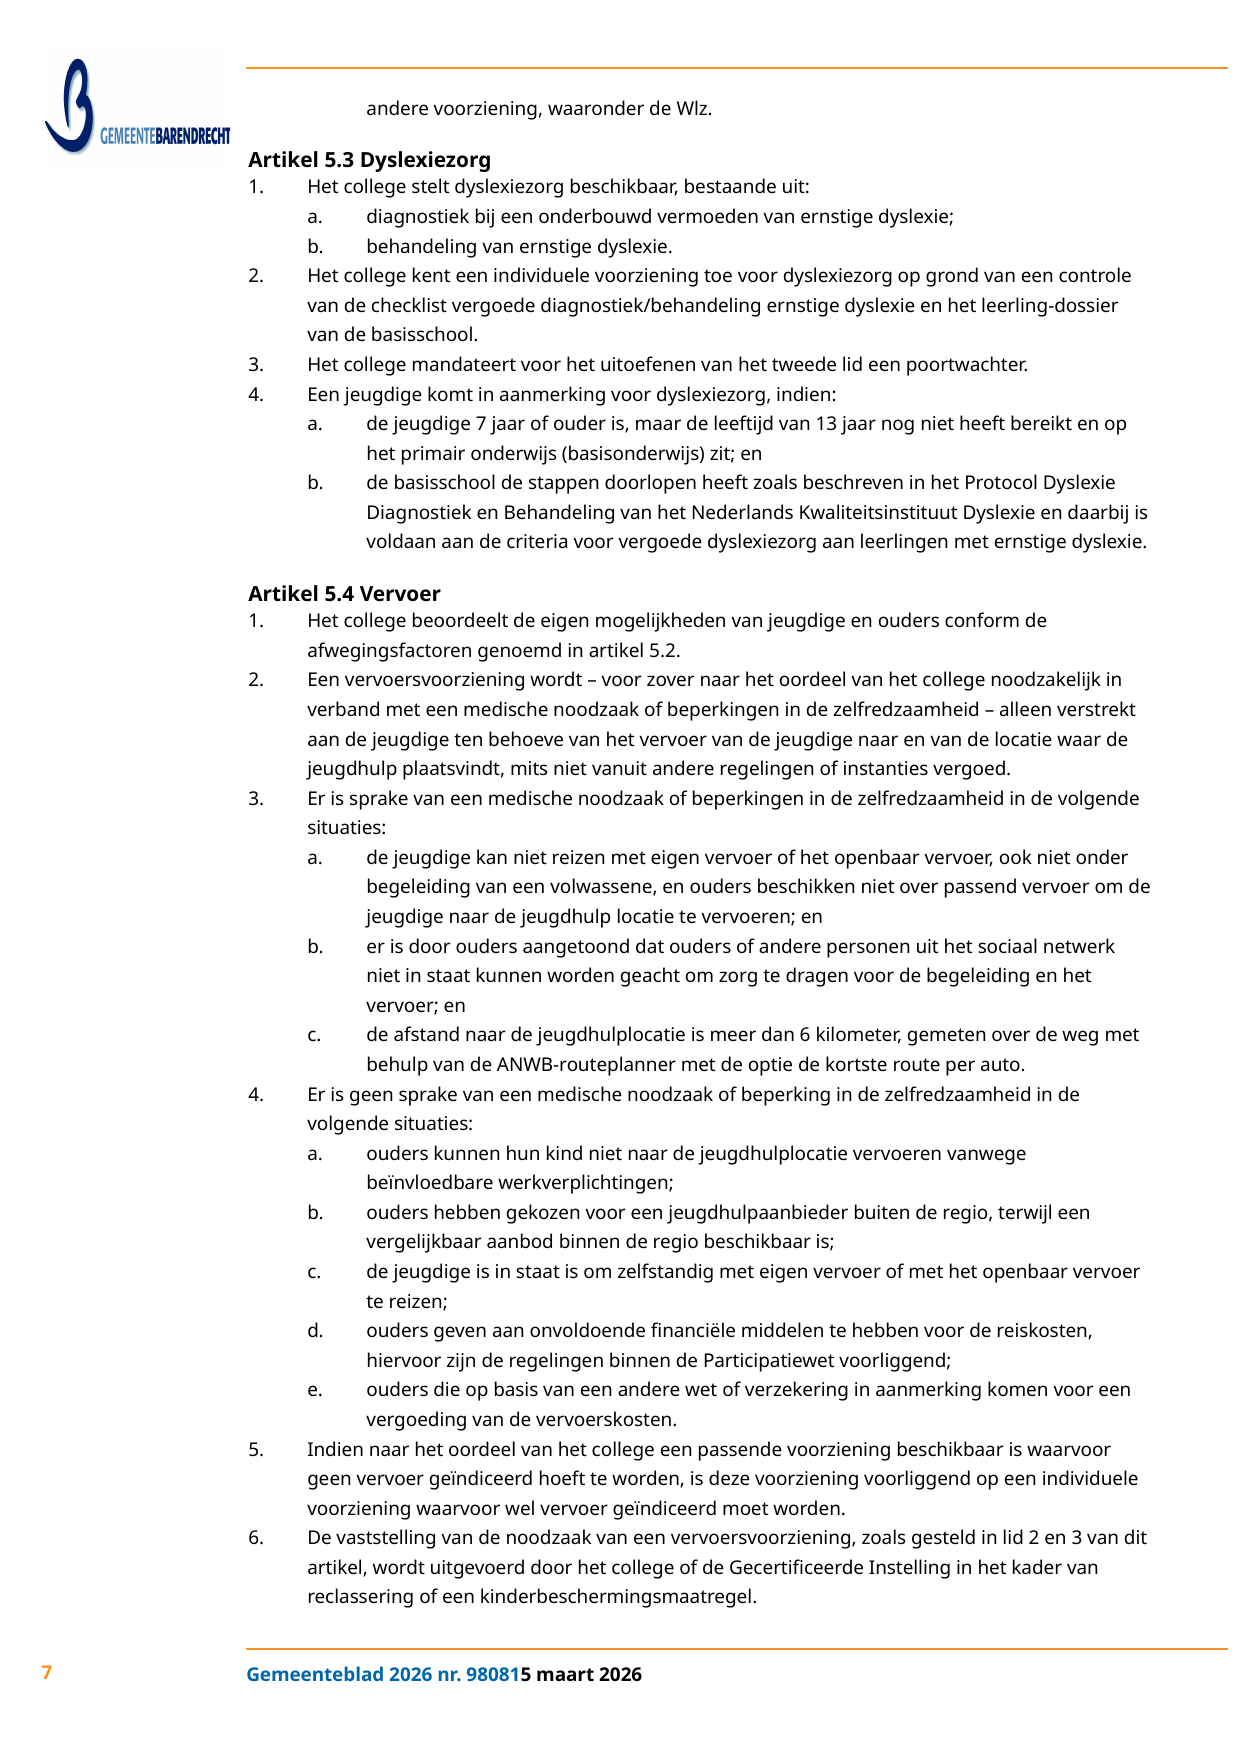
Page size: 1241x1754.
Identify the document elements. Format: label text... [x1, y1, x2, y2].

list Er is geen sprake van een medische noodzaak of beperking in de zelfredzaamheid in de volgende situaties: [248, 1081, 1152, 1136]
text Artikel 5.3 Dyslexiezorg [248, 145, 1152, 174]
list Een vervoersvoorziening wordt – voor zover naar het oordeel van het college noodzakelijk in verband met een medische noodzaak of beperkingen in de zelfredzaamheid – alleen verstrekt aan de jeugdige ten behoeve van het vervoer van de jeugdige naar en van de locatie waar de jeugdhulp plaatsvindt, mits niet vanuit andere regelingen of instanties vergoed. [248, 667, 1152, 781]
list ouders geven aan onvoldoende financiële middelen te hebben voor de reiskosten, hiervoor zijn de regelingen binnen de Participatiewet voorliggend; [307, 1317, 1152, 1373]
list de basisschool de stappen doorlopen heeft zoals beschreven in het Protocol Dyslexie Diagnostiek en Behandeling van het Nederlands Kwaliteitsinstituut Dyslexie en daarbij is voldaan aan de criteria voor vergoede dyslexiezorg aan leerlingen met ernstige dyslexie. [307, 469, 1152, 554]
list ouders die op basis van een andere wet of verzekering in aanmerking komen voor een vergoeding van de vervoerskosten. [307, 1377, 1152, 1432]
list behandeling van ernstige dyslexie. [307, 233, 1152, 258]
list ouders kunnen hun kind niet naar de jeugdhulplocatie vervoeren vanwege beïnvloedbare werkverplichtingen; [307, 1140, 1152, 1195]
list diagnostiek bij een onderbouwd vermoeden van ernstige dyslexie; [307, 203, 1152, 229]
list Een jeugdige komt in aanmerking voor dyslexiezorg, indien: [248, 381, 1152, 406]
list er is door ouders aangetoond dat ouders of andere personen uit het sociaal netwerk niet in staat kunnen worden geacht om zorg te dragen voor de begeleiding en het vervoer; en [307, 933, 1152, 1018]
list Indien naar het oordeel van het college een passende voorziening beschikbaar is waarvoor geen vervoer geïndiceerd hoeft te worden, is deze voorziening voorliggend op een individuele voorziening waarvoor wel vervoer geïndiceerd moet worden. [248, 1436, 1152, 1521]
list de jeugdige kan niet reizen met eigen vervoer of het openbaar vervoer, ook niet onder begeleiding van een volwassene, en ouders beschikken niet over passend vervoer om de jeugdige naar de jeugdhulp locatie te vervoeren; en [307, 844, 1152, 929]
list Het college kent een individuele voorziening toe voor dyslexiezorg op grond van een controle van de checklist vergoede diagnostiek/behandeling ernstige dyslexie en het leerling-dossier van de basisschool. [248, 262, 1152, 347]
list Het college beoordeelt de eigen mogelijkheden van jeugdige en ouders conform de afwegingsfactoren genoemd in artikel 5.2. [248, 607, 1152, 663]
list Er is sprake van een medische noodzaak of beperkingen in de zelfredzaamheid in de volgende situaties: [248, 785, 1152, 840]
list de afstand naar de jeugdhulplocatie is meer dan 6 kilometer, gemeten over de weg met behulp van de ANWB-routeplanner met de optie de kortste route per auto. [307, 1022, 1152, 1077]
list de jeugdige is in staat is om zelfstandig met eigen vervoer of met het openbaar vervoer te reizen; [307, 1258, 1152, 1314]
picture [41, 47, 231, 172]
list Het college stelt dyslexiezorg beschikbaar, bestaande uit: [248, 174, 1152, 199]
list de jeugdige 7 jaar of ouder is, maar de leeftijd van 13 jaar nog niet heeft bereikt en op het primair onderwijs (basisonderwijs) zit; en [307, 410, 1152, 466]
list andere voorziening, waaronder de Wlz. [307, 95, 1152, 121]
list ouders hebben gekozen voor een jeugdhulpaanbieder buiten de regio, terwijl een vergelijkbaar aanbod binnen de regio beschikbaar is; [307, 1199, 1152, 1254]
list Het college mandateert voor het uitoefenen van het tweede lid een poortwachter. [248, 351, 1152, 377]
list De vaststelling van de noodzaak van een vervoersvoorziening, zoals gesteld in lid 2 en 3 van dit artikel, wordt uitgevoerd door het college of de Gecertificeerde Instelling in het kader van reclassering of een kinderbeschermingsmaatregel. [248, 1524, 1152, 1609]
text Artikel 5.4 Vervoer [248, 579, 1152, 607]
